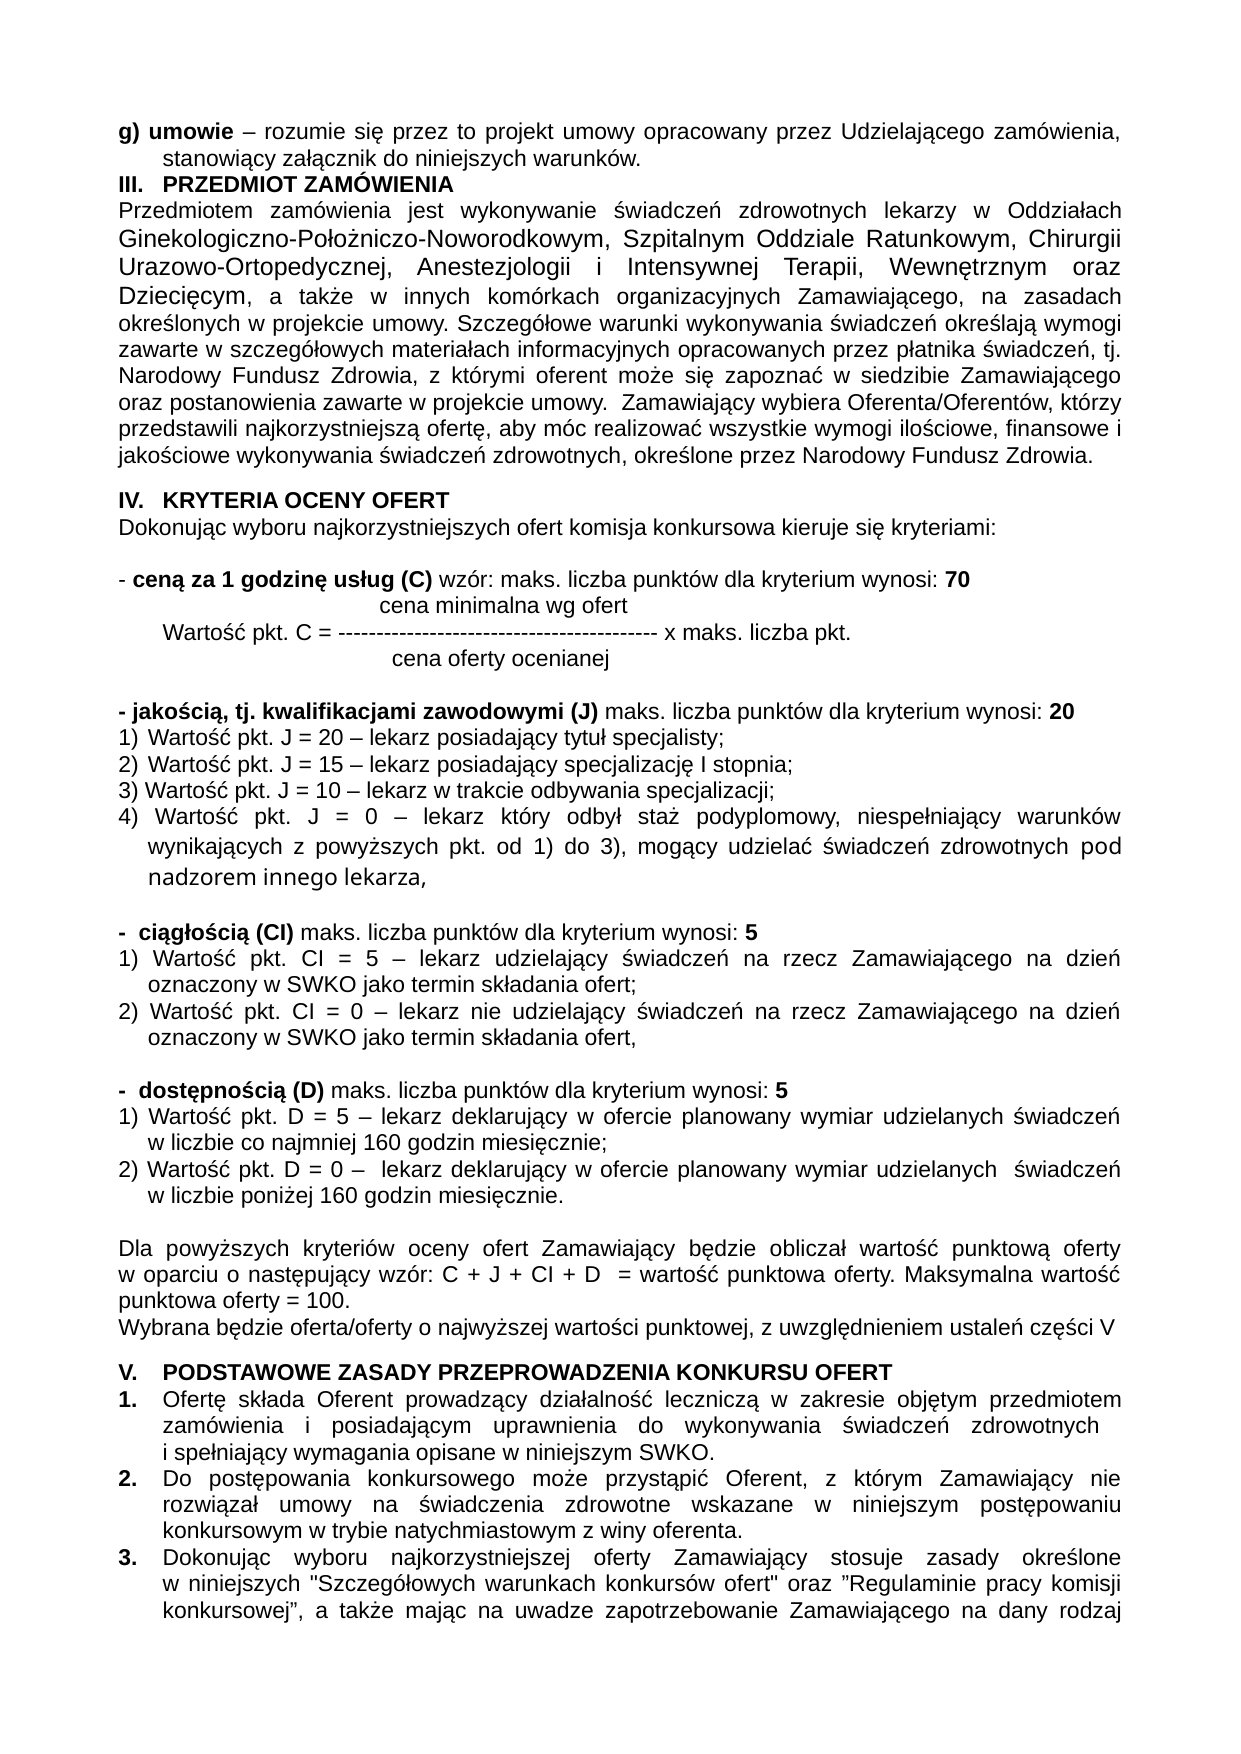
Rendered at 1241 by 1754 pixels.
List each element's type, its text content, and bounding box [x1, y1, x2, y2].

text 1) Wartość pkt. CI = 5 – lekarz udzielający świadczeń na rzecz Zamawiającego na dzień oznaczony w SWKO jako termin składania ofert; [118, 945, 1122, 998]
text 4) Wartość pkt. J = 0 – lekarz który odbył staż podyplomowy, niespełniający warunków wynikających z powyższych pkt. od 1) do 3), mogący udzielać świadczeń zdrowotnych pod nadzorem innego lekarza, [118, 803, 1122, 892]
text 1) Wartość pkt. J = 20 – lekarz posiadający tytuł specjalisty; [118, 724, 1122, 751]
text Dokonując wyboru najkorzystniejszych ofert komisja konkursowa kieruje się kryteriami: [118, 513, 1122, 540]
text cena minimalna wg ofert [267, 592, 1122, 619]
text g) umowie – rozumie się przez to projekt umowy opracowany przez Udzielającego zamówienia, stanowiący załącznik do niniejszych warunków. [118, 118, 1122, 171]
text Wybrana będzie oferta/oferty o najwyższej wartości punktowej, z uwzględnieniem ustaleń części V [118, 1314, 1122, 1340]
text Wartość pkt. C = ------------------------------------------ x maks. liczba pkt. [162, 619, 1122, 645]
list Dokonując wyboru najkorzystniejszej oferty Zamawiający stosuje zasady określone w niniejszych "Szczegółowych warunkach konkursów ofert" oraz ”Regulaminie pracy komisji konkursowej”, a także mając na uwadze zapotrzebowanie Zamawiającego na dany rodzaj [118, 1544, 1122, 1623]
text 2) Wartość pkt. D = 0 – lekarz deklarujący w ofercie planowany wymiar udzielanych świadczeń w liczbie poniżej 160 godzin miesięcznie. [118, 1156, 1122, 1208]
text - jakością, tj. kwalifikacjami zawodowymi (J) maks. liczba punktów dla kryterium wynosi: 20 [118, 698, 1122, 724]
text 1) Wartość pkt. D = 5 – lekarz deklarujący w ofercie planowany wymiar udzielanych świadczeń w liczbie co najmniej 160 godzin miesięcznie; [118, 1103, 1122, 1156]
text Dla powyższych kryteriów oceny ofert Zamawiający będzie obliczał wartość punktową oferty w oparciu o następujący wzór: C + J + CI + D = wartość punktowa oferty. Maksymalna wartość punktowa oferty = 100. [118, 1235, 1122, 1314]
text - dostępnością (D) maks. liczba punktów dla kryterium wynosi: 5 [118, 1077, 1122, 1103]
list KRYTERIA OCENY OFERT [118, 487, 1122, 513]
text 3) Wartość pkt. J = 10 – lekarz w trakcie odbywania specjalizacji; [118, 777, 1122, 803]
text 2) Wartość pkt. J = 15 – lekarz posiadający specjalizację I stopnia; [118, 751, 1122, 777]
text Przedmiotem zamówienia jest wykonywanie świadczeń zdrowotnych lekarzy w Oddziałach Ginekologiczno-Położniczo-Noworodkowym, Szpitalnym Oddziale Ratunkowym, Chirurgii Urazowo-Ortopedycznej, Anestezjologii i Intensywnej Terapii, Wewnętrznym oraz Dziecięcym, a także w innych komórkach organizacyjnych Zamawiającego, na zasadach określonych w projekcie umowy. Szczegółowe warunki wykonywania świadczeń określają wymogi zawarte w szczegółowych materiałach informacyjnych opracowanych przez płatnika świadczeń, tj. Narodowy Fundusz Zdrowia, z którymi oferent może się zapoznać w siedzibie Zamawiającego oraz postanowienia zawarte w projekcie umowy. Zamawiający wybiera Oferenta/Oferentów, którzy przedstawili najkorzystniejszą ofertę, aby móc realizować wszystkie wymogi ilościowe, finansowe i jakościowe wykonywania świadczeń zdrowotnych, określone przez Narodowy Fundusz Zdrowia. [118, 197, 1122, 468]
list Do postępowania konkursowego może przystąpić Oferent, z którym Zamawiający nie rozwiązał umowy na świadczenia zdrowotne wskazane w niniejszym postępowaniu konkursowym w trybie natychmiastowym z winy oferenta. [118, 1465, 1122, 1544]
list PRZEDMIOT ZAMÓWIENIA [118, 171, 1122, 197]
list Ofertę składa Oferent prowadzący działalność leczniczą w zakresie objętym przedmiotem zamówienia i posiadającym uprawnienia do wykonywania świadczeń zdrowotnych i spełniający wymagania opisane w niniejszym SWKO. [118, 1386, 1122, 1465]
text - ciągłością (CI) maks. liczba punktów dla kryterium wynosi: 5 [118, 918, 1122, 945]
text - ceną za 1 godzinę usług (C) wzór: maks. liczba punktów dla kryterium wynosi: 70 [118, 566, 1122, 592]
text cena oferty ocenianej [118, 645, 1122, 672]
list PODSTAWOWE ZASADY PRZEPROWADZENIA KONKURSU OFERT [118, 1359, 1122, 1386]
text 2) Wartość pkt. CI = 0 – lekarz nie udzielający świadczeń na rzecz Zamawiającego na dzień oznaczony w SWKO jako termin składania ofert, [118, 998, 1122, 1050]
